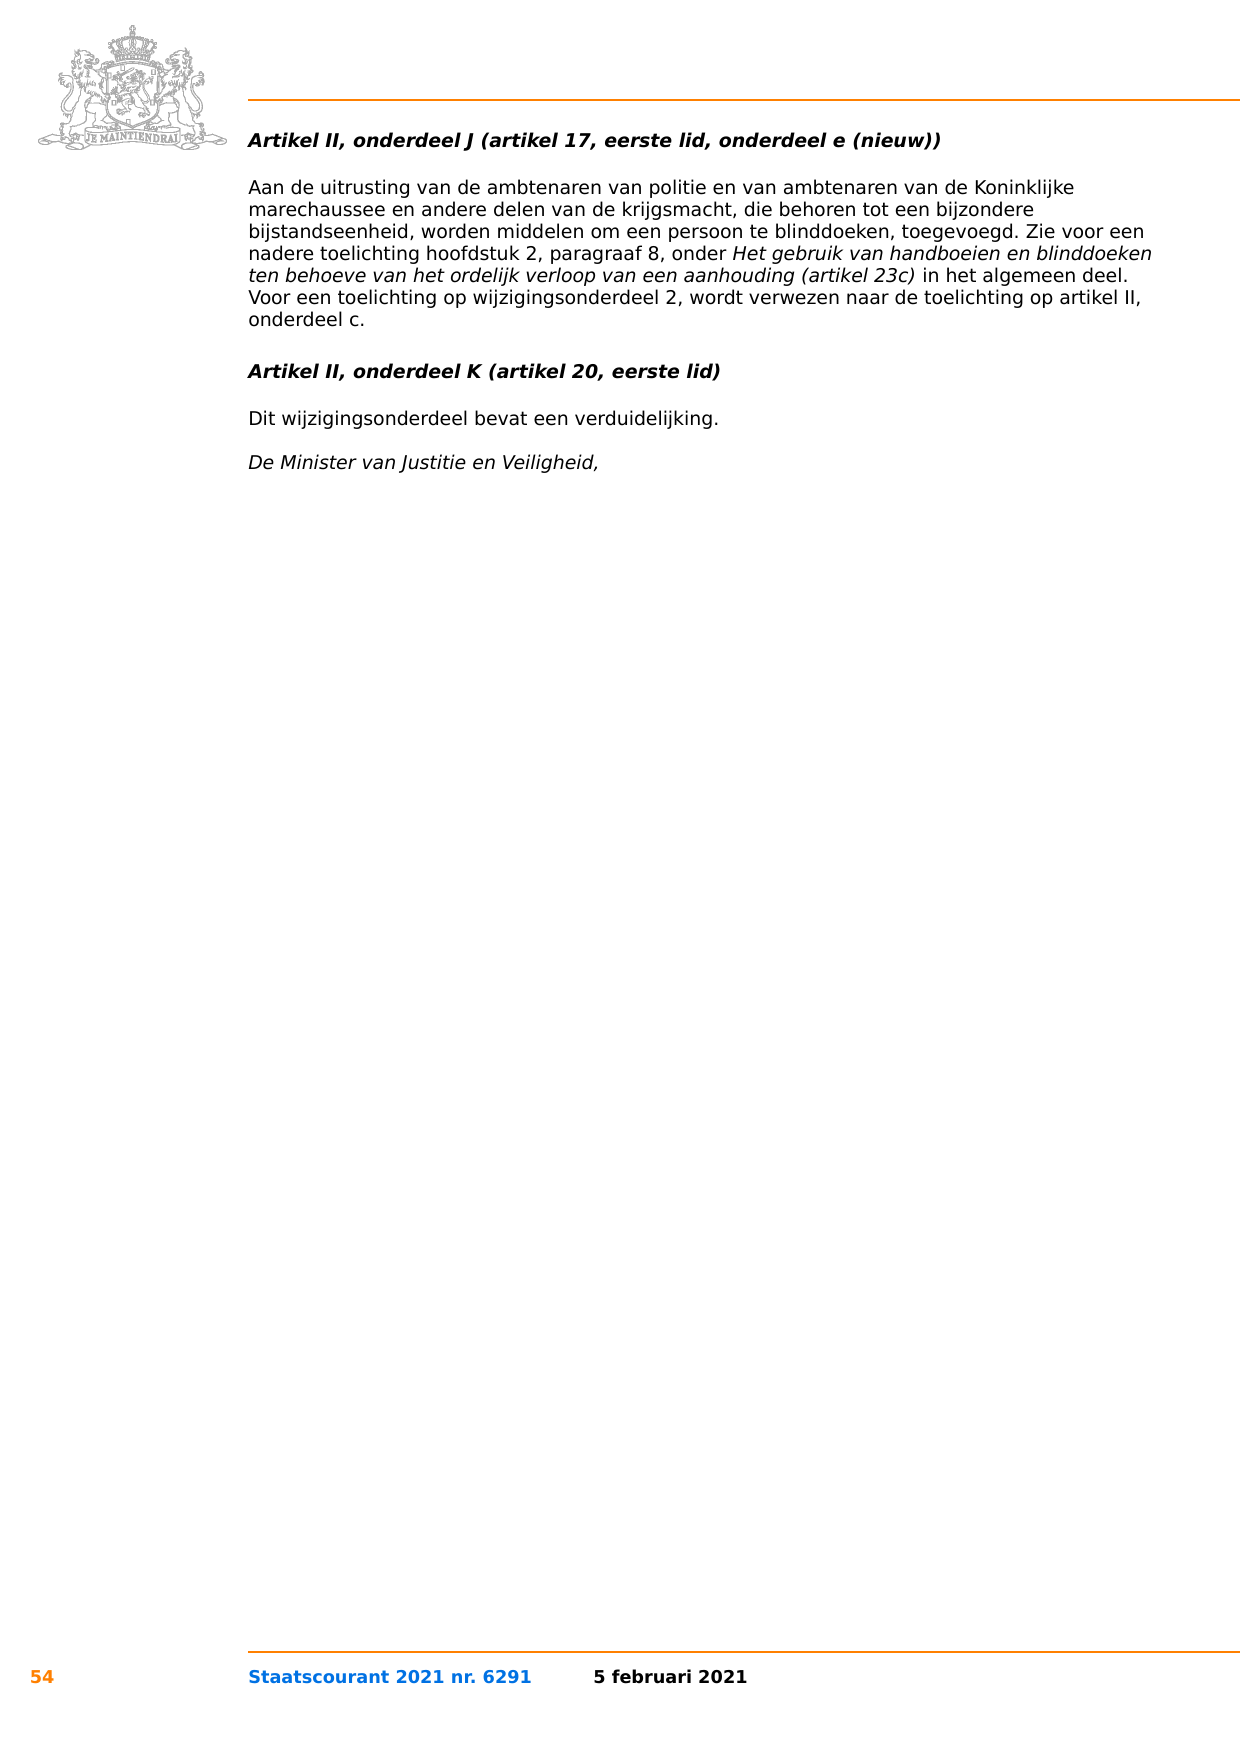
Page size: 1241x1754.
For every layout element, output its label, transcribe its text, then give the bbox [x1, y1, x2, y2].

picture [38, 25, 227, 150]
subtitle Artikel II, onderdeel K (artikel 20, eerste lid) [248, 361, 1163, 383]
text Dit wijzigingsonderdeel bevat een verduidelijking. [248, 408, 1163, 430]
subtitle Artikel II, onderdeel J (artikel 17, eerste lid, onderdeel e (nieuw)) [248, 130, 1163, 152]
text De Minister van Justitie en Veiligheid, [248, 452, 1163, 473]
text Aan de uitrusting van de ambtenaren van politie en van ambtenaren van de Koninklijke marechaussee en andere delen van de krijgsmacht, die behoren tot een bijzondere bijstandseenheid, worden middelen om een persoon te blinddoeken, toegevoegd. Zie voor een nadere toelichting hoofdstuk 2, paragraaf 8, onder Het gebruik van handboeien en blinddoeken ten behoeve van het ordelijk verloop van een aanhouding (artikel 23c) in het algemeen deel. Voor een toelichting op wijzigingsonderdeel 2, wordt verwezen naar de toelichting op artikel II, onderdeel c. [248, 177, 1163, 331]
